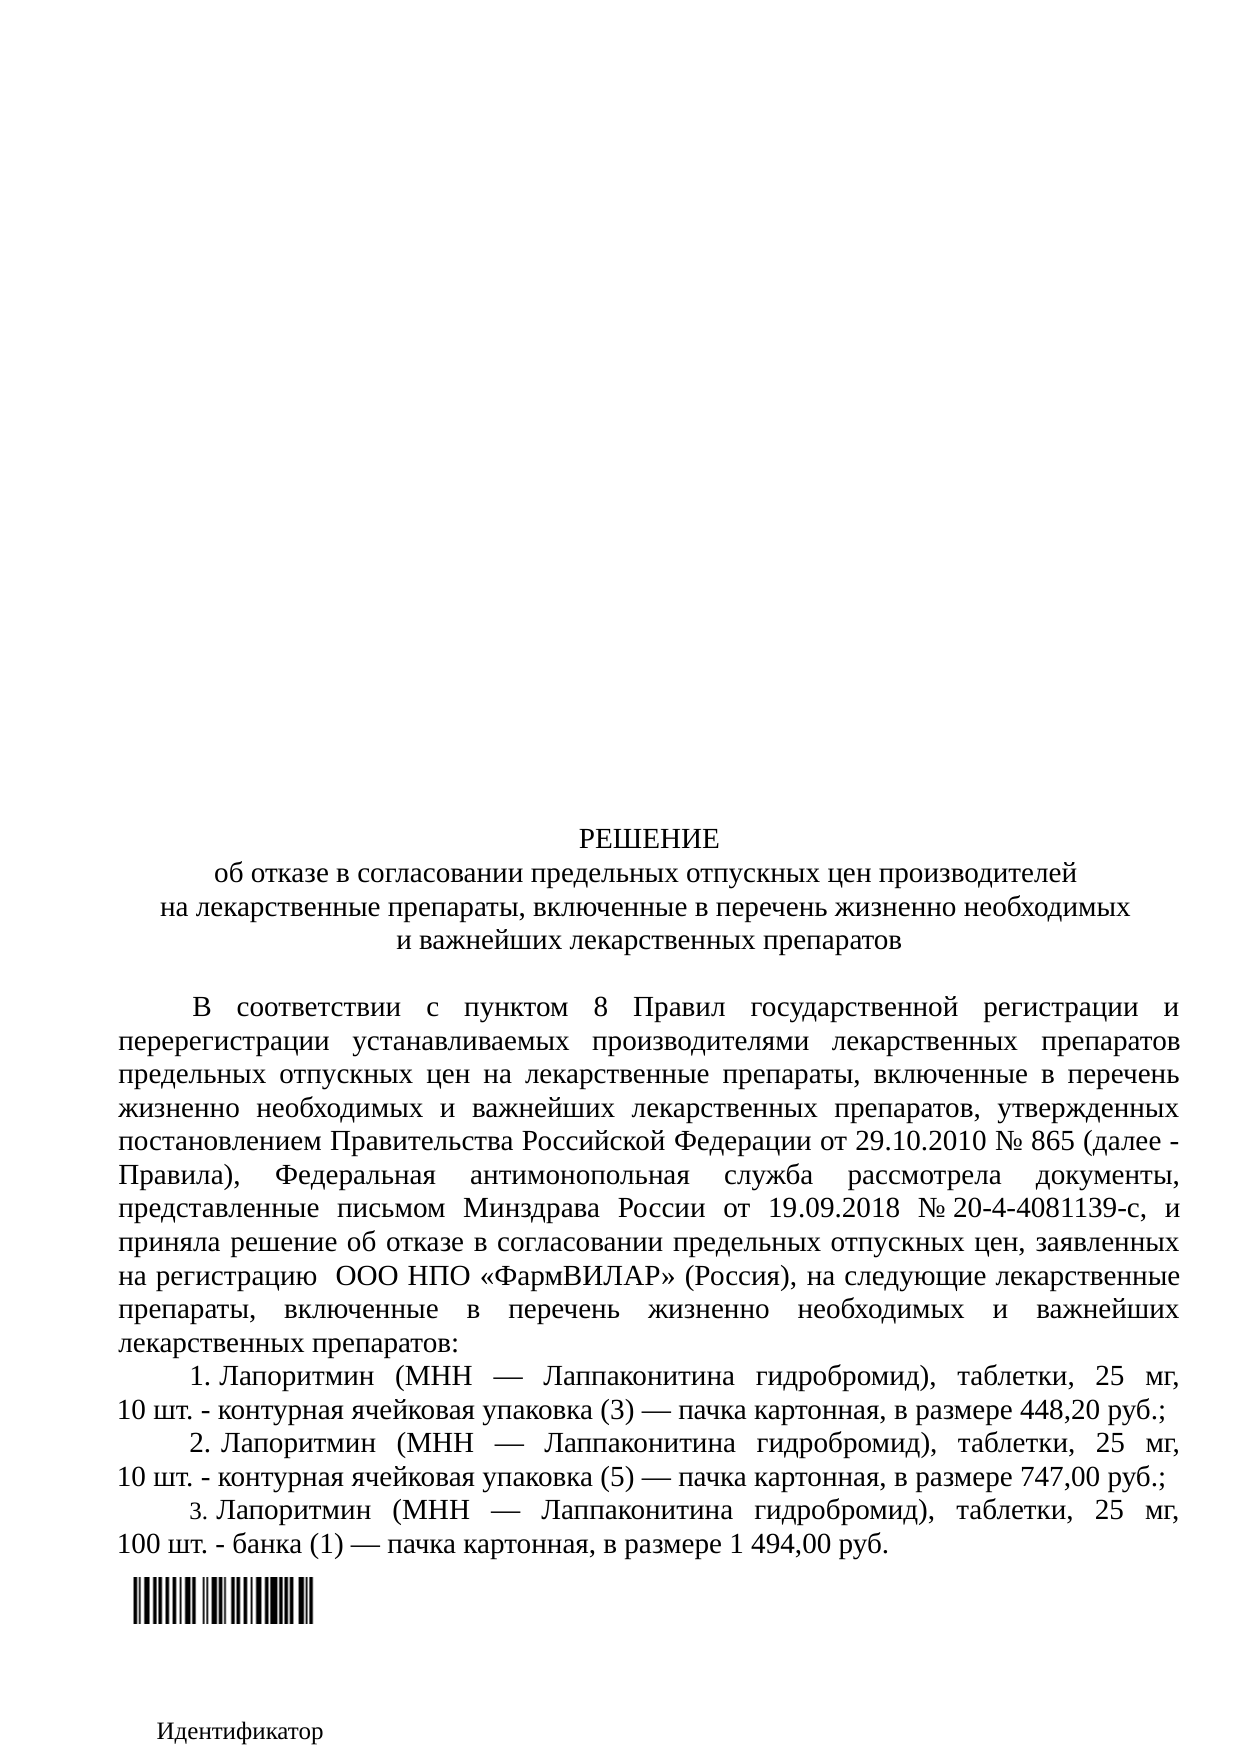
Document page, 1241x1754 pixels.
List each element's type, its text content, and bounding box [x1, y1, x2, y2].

text В соответствии с пунктом 8 Правил государственной регистрации и перерегистрации устанавливаемых производителями лекарственных препаратов предельных отпускных цен на лекарственные препараты, включенные в перечень жизненно необходимых и важнейших лекарственных препаратов, утвержденных постановлением Правительства Российской Федерации от 29.10.2010 № 865 (далее - Правила), Федеральная антимонопольная служба рассмотрела документы, представленные письмом Минздрава России от 19.09.2018 № 20-4-4081139-с, и приняла решение об отказе в согласовании предельных отпускных цен, заявленных на регистрацию ООО НПО «ФармВИЛАР» (Россия), на следующие лекарственные препараты, включенные в перечень жизненно необходимых и важнейших лекарственных препаратов: [118, 989, 1180, 1358]
list Лапоритмин (МНН — Лаппаконитина гидробромид), таблетки, 25 мг, 10 шт. - контурная ячейковая упаковка (5) — пачка картонная, в размере 747,00 руб.; [117, 1425, 1180, 1492]
text и важнейших лекарственных препаратов [118, 922, 1180, 956]
list Лапоритмин (МНН — Лаппаконитина гидробромид), таблетки, 25 мг, 10 шт. - контурная ячейковая упаковка (3) — пачка картонная, в размере 448,20 руб.; [117, 1358, 1180, 1425]
list Лапоритмин (МНН — Лаппаконитина гидробромид), таблетки, 25 мг, 100 шт. - банка (1) — пачка картонная, в размере 1 494,00 руб. [117, 1492, 1180, 1559]
picture [118, 1577, 331, 1624]
text об отказе в согласовании предельных отпускных цен производителей [118, 855, 1180, 889]
table_header [662, 159, 1180, 596]
text РЕШЕНИЕ [118, 822, 1180, 855]
text на лекарственные препараты, включенные в перечень жизненно необходимых [118, 889, 1180, 922]
